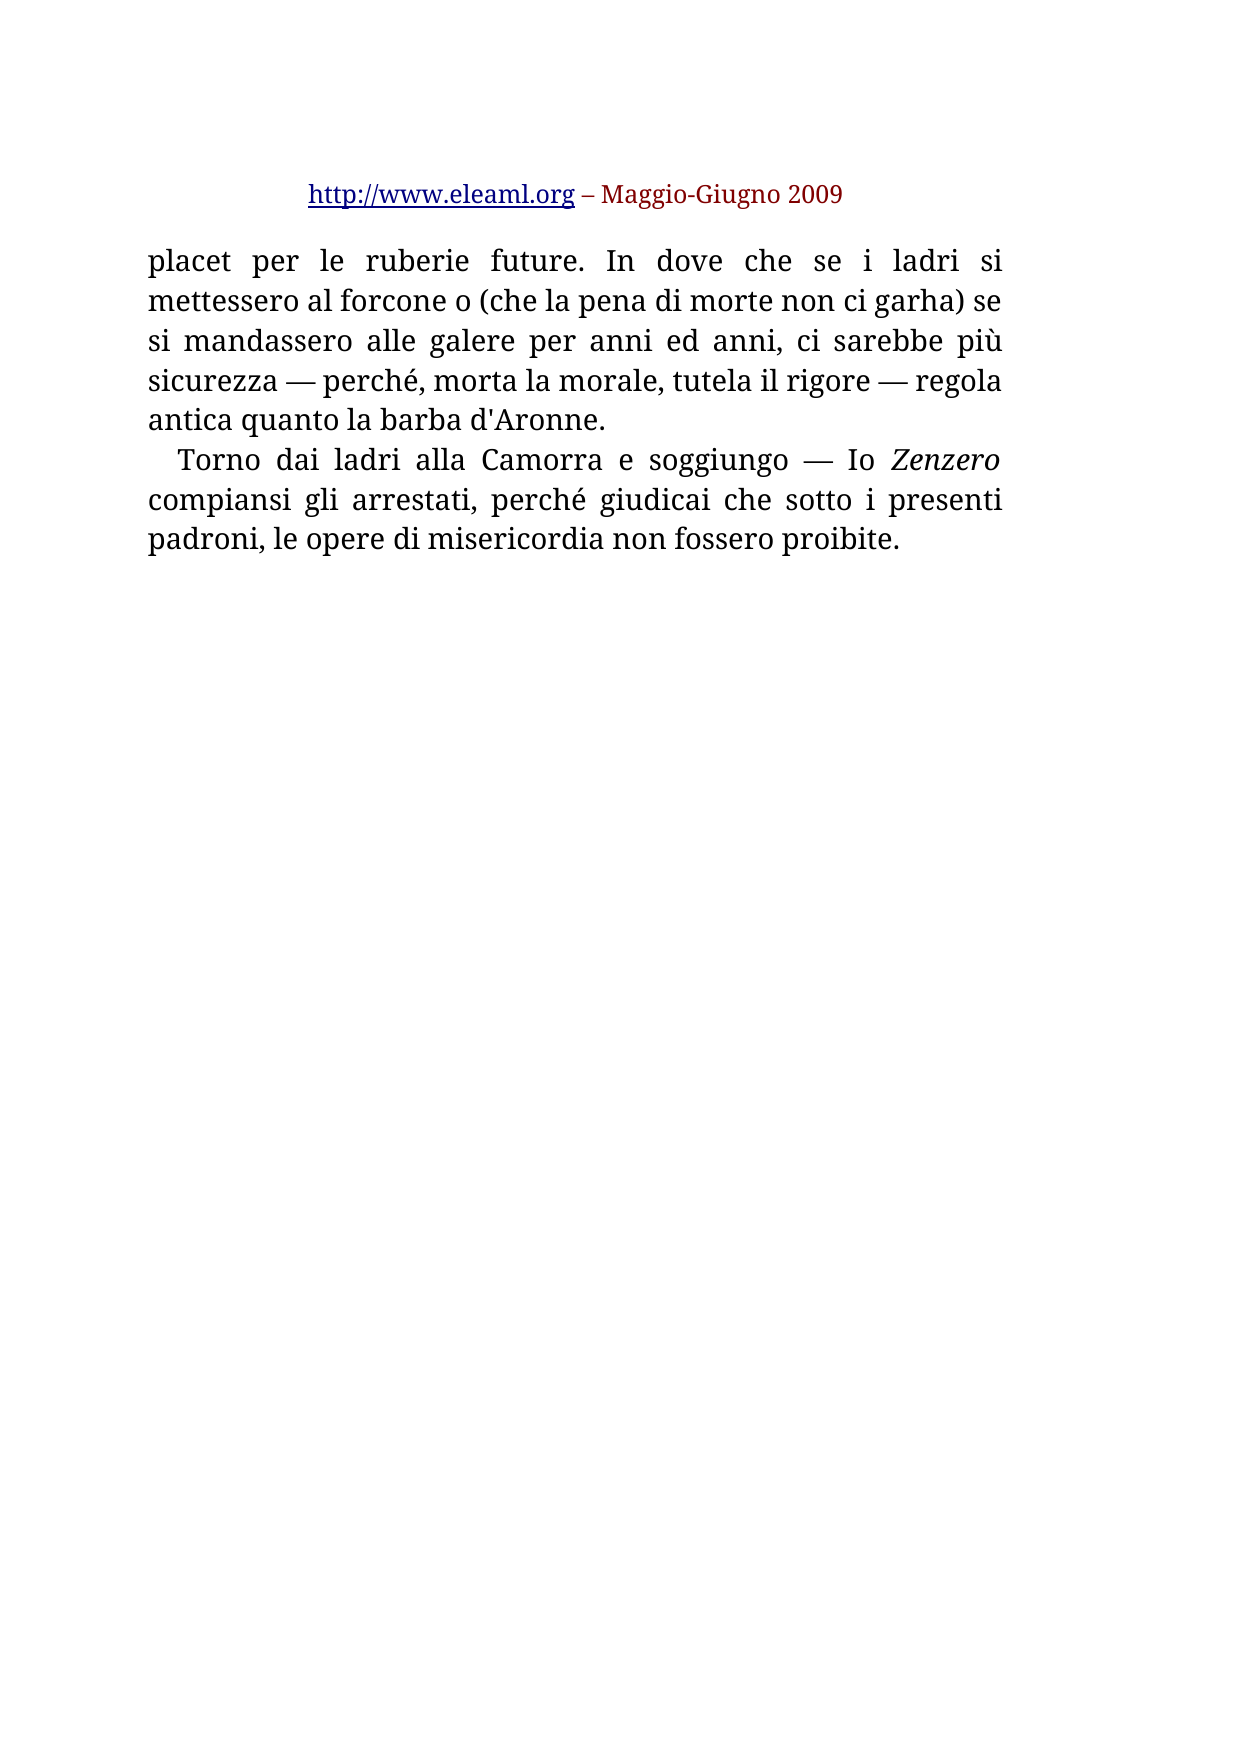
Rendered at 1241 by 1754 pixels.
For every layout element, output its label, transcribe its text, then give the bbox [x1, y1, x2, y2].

text placet per le ruberie future. In dove che se i ladri si mettessero al forcone o (che la pena di morte non ci garha) se si mandassero alle galere per anni ed anni, ci sarebbe più sicurezza — perché, morta la morale, tutela il rigore — regola antica quanto la barba d'Aronne. [148, 241, 1004, 439]
text Torno dai ladri alla Camorra e soggiungo — Io Zenzero compiansi gli arrestati, perché giudicai che sotto i presenti padroni, le opere di misericordia non fossero proibite. [148, 439, 1004, 558]
